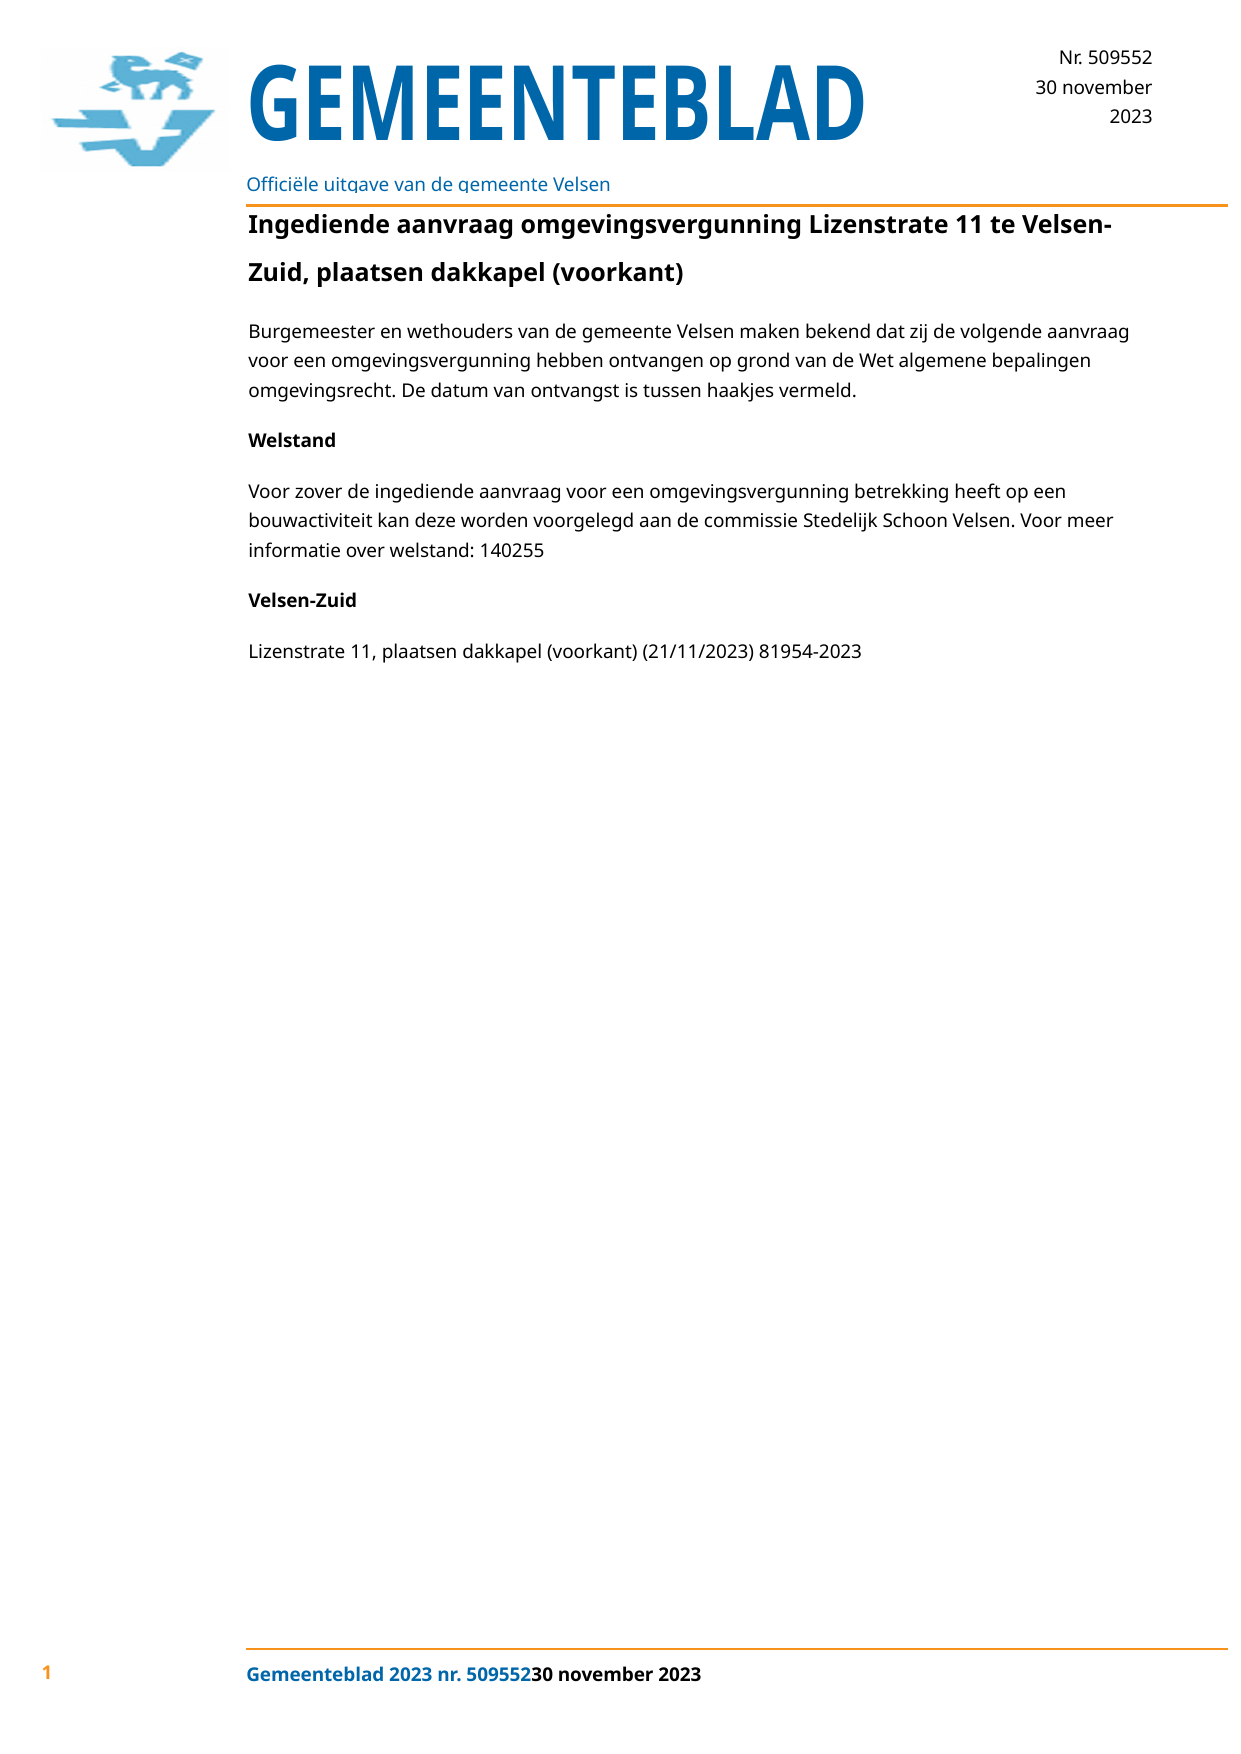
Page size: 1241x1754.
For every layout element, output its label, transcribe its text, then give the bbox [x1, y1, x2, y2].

text Ingediende aanvraag omgevingsvergunning Lizenstrate 11 te Velsen-Zuid, plaatsen dakkapel (voorkant) [248, 207, 1152, 288]
text Voor zover de ingediende aanvraag voor een omgevingsvergunning betrekking heeft op een bouwactiviteit kan deze worden voorgelegd aan de commissie Stedelijk Schoon Velsen. Voor meer informatie over welstand: 140255 [248, 478, 1152, 563]
text Burgemeester en wethouders van de gemeente Velsen maken bekend dat zij de volgende aanvraag voor een omgevingsvergunning hebben ontvangen op grond van de Wet algemene bepalingen omgevingsrecht. De datum van ontvangst is tussen haakjes vermeld. [248, 318, 1152, 403]
text Lizenstrate 11, plaatsen dakkapel (voorkant) (21/11/2023) 81954-2023 [248, 638, 1152, 664]
text Velsen-Zuid [248, 587, 1152, 613]
text Welstand [248, 427, 1152, 453]
picture [41, 47, 231, 172]
